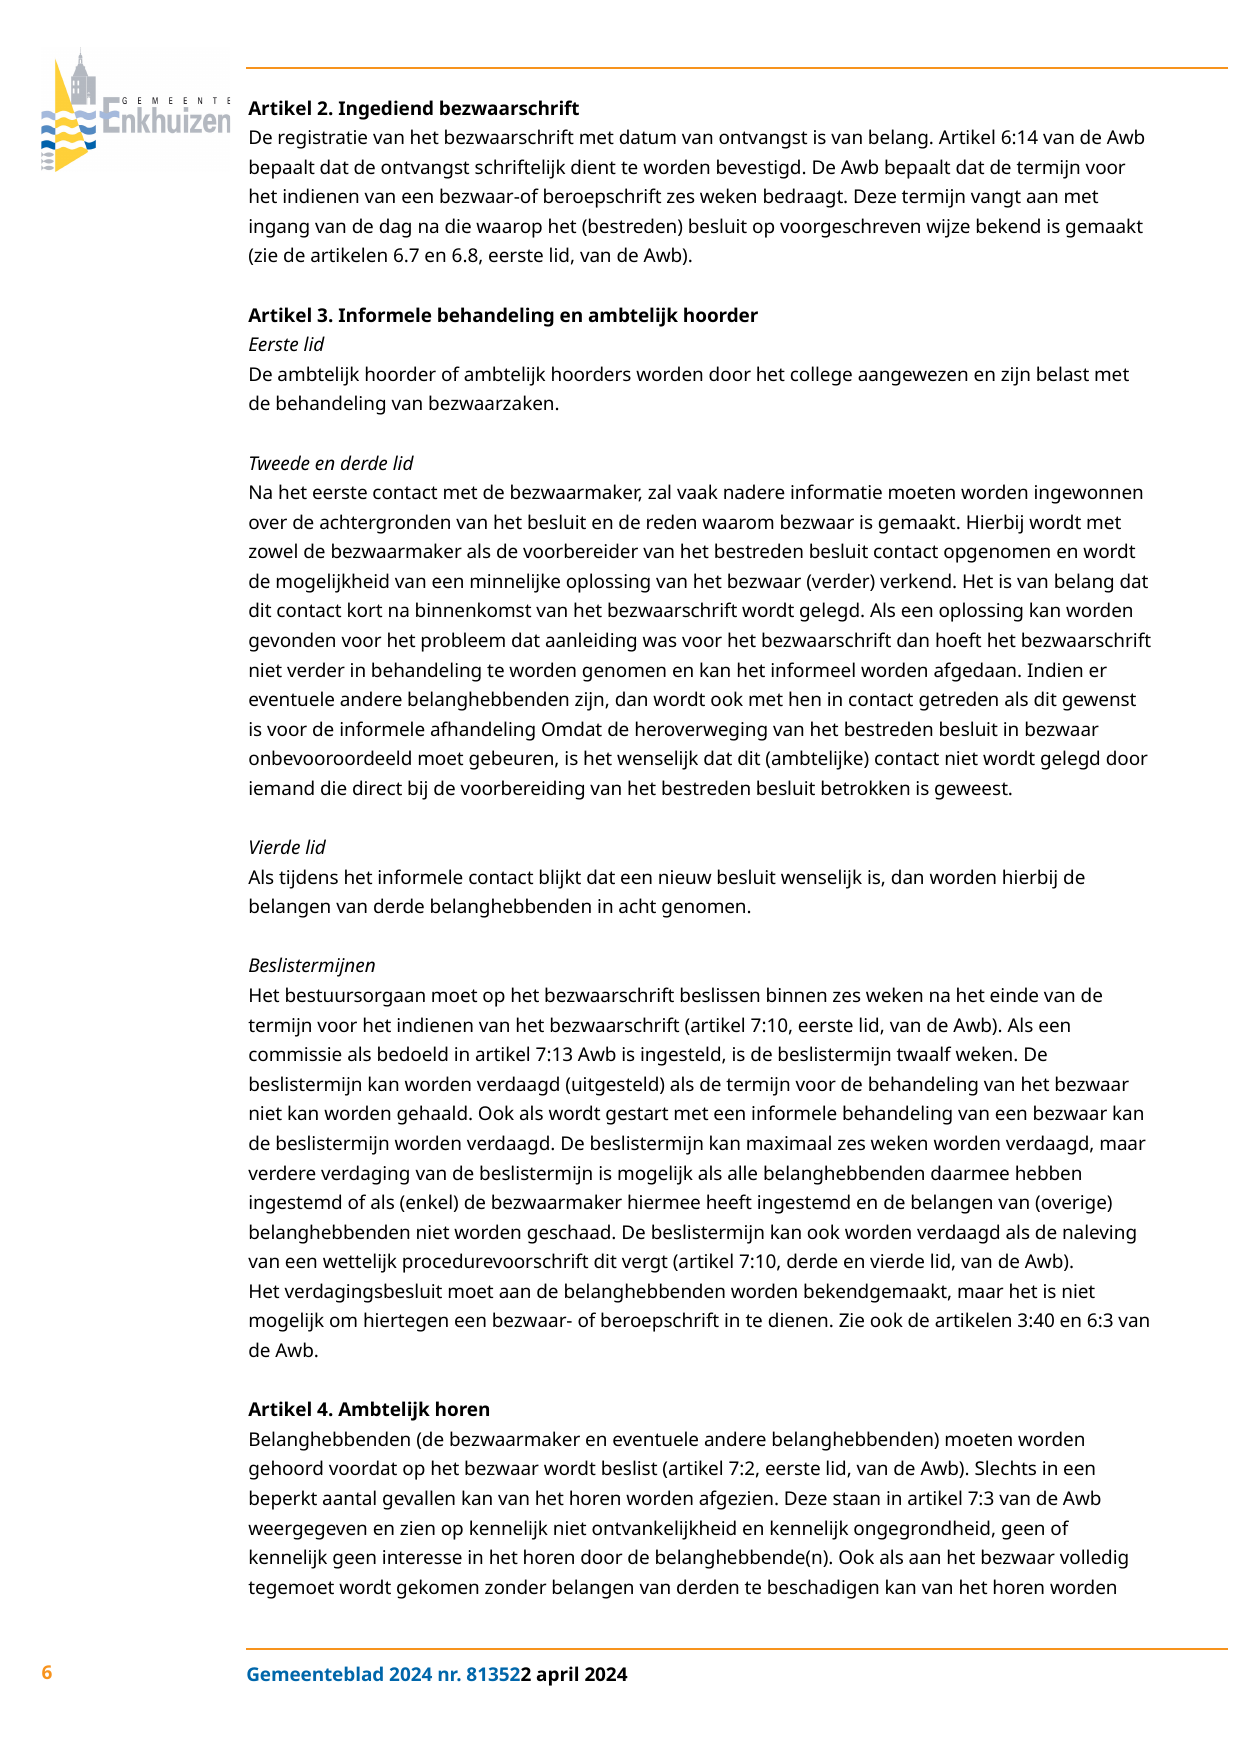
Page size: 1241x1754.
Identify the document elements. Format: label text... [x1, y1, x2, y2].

picture [41, 47, 231, 172]
text Eerste lid [248, 331, 1152, 357]
text Tweede en derde lid [248, 450, 1152, 476]
text De registratie van het bezwaarschrift met datum van ontvangst is van belang. Artikel 6:14 van de Awb bepaalt dat de ontvangst schriftelijk dient te worden bevestigd. De Awb bepaalt dat de termijn voor het indienen van een bezwaar-of beroepschrift zes weken bedraagt. Deze termijn vangt aan met ingang van de dag na die waarop het (bestreden) besluit op voorgeschreven wijze bekend is gemaakt (zie de artikelen 6.7 en 6.8, eerste lid, van de Awb). [248, 124, 1152, 268]
text Belanghebbenden (de bezwaarmaker en eventuele andere belanghebbenden) moeten worden gehoord voordat op het bezwaar wordt beslist (artikel 7:2, eerste lid, van de Awb). Slechts in een beperkt aantal gevallen kan van het horen worden afgezien. Deze staan in artikel 7:3 van de Awb weergegeven en zien op kennelijk niet ontvankelijkheid en kennelijk ongegrondheid, geen of kennelijk geen interesse in het horen door de belanghebbende(n). Ook als aan het bezwaar volledig tegemoet wordt gekomen zonder belangen van derden te beschadigen kan van het horen worden [248, 1426, 1152, 1600]
text Het verdagingsbesluit moet aan de belanghebbenden worden bekendgemaakt, maar het is niet mogelijk om hiertegen een bezwaar- of beroepschrift in te dienen. Zie ook de artikelen 3:40 en 6:3 van de Awb. [248, 1278, 1152, 1363]
text De ambtelijk hoorder of ambtelijk hoorders worden door het college aangewezen en zijn belast met de behandeling van bezwaarzaken. [248, 361, 1152, 416]
text Vierde lid [248, 834, 1152, 860]
text Na het eerste contact met de bezwaarmaker, zal vaak nadere informatie moeten worden ingewonnen over de achtergronden van het besluit en de reden waarom bezwaar is gemaakt. Hierbij wordt met zowel de bezwaarmaker als de voorbereider van het bestreden besluit contact opgenomen en wordt de mogelijkheid van een minnelijke oplossing van het bezwaar (verder) verkend. Het is van belang dat dit contact kort na binnenkomst van het bezwaarschrift wordt gelegd. Als een oplossing kan worden gevonden voor het probleem dat aanleiding was voor het bezwaarschrift dan hoeft het bezwaarschrift niet verder in behandeling te worden genomen en kan het informeel worden afgedaan. Indien er eventuele andere belanghebbenden zijn, dan wordt ook met hen in contact getreden als dit gewenst is voor de informele afhandeling Omdat de heroverweging van het bestreden besluit in bezwaar onbevooroordeeld moet gebeuren, is het wenselijk dat dit (ambtelijke) contact niet wordt gelegd door iemand die direct bij de voorbereiding van het bestreden besluit betrokken is geweest. [248, 479, 1152, 801]
text Artikel 2. Ingediend bezwaarschrift [248, 95, 1152, 121]
text Artikel 4. Ambtelijk horen [248, 1396, 1152, 1422]
text Beslistermijnen [248, 953, 1152, 978]
text Artikel 3. Informele behandeling en ambtelijk hoorder [248, 302, 1152, 328]
text Het bestuursorgaan moet op het bezwaarschrift beslissen binnen zes weken na het einde van de termijn voor het indienen van het bezwaarschrift (artikel 7:10, eerste lid, van de Awb). Als een commissie als bedoeld in artikel 7:13 Awb is ingesteld, is de beslistermijn twaalf weken. De beslistermijn kan worden verdaagd (uitgesteld) als de termijn voor de behandeling van het bezwaar niet kan worden gehaald. Ook als wordt gestart met een informele behandeling van een bezwaar kan de beslistermijn worden verdaagd. De beslistermijn kan maximaal zes weken worden verdaagd, maar verdere verdaging van de beslistermijn is mogelijk als alle belanghebbenden daarmee hebben ingestemd of als (enkel) de bezwaarmaker hiermee heeft ingestemd en de belangen van (overige) belanghebbenden niet worden geschaad. De beslistermijn kan ook worden verdaagd als de naleving van een wettelijk procedurevoorschrift dit vergt (artikel 7:10, derde en vierde lid, van de Awb). [248, 982, 1152, 1274]
text Als tijdens het informele contact blijkt dat een nieuw besluit wenselijk is, dan worden hierbij de belangen van derde belanghebbenden in acht genomen. [248, 864, 1152, 919]
